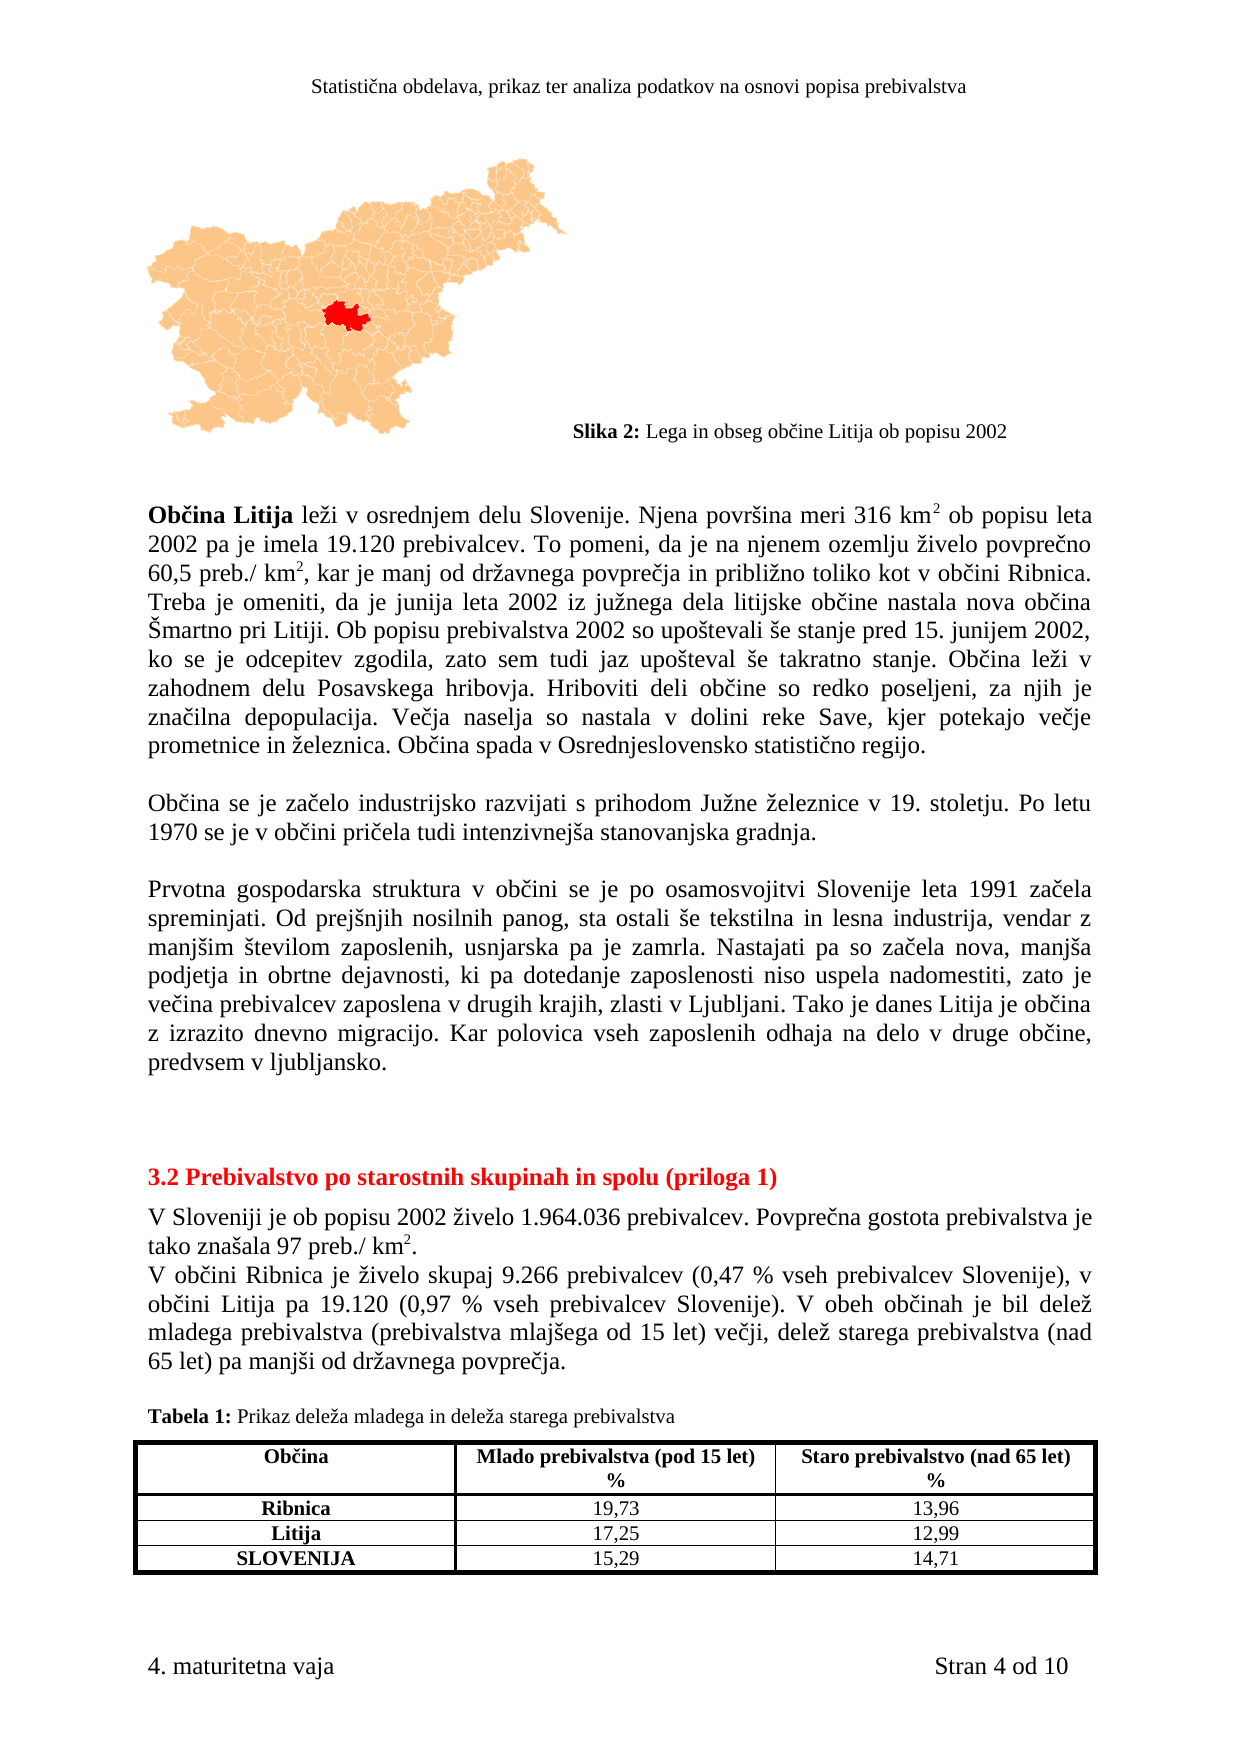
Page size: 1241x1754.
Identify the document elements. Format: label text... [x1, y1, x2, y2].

text Občina se je začelo industrijsko razvijati s prihodom Južne železnice v 19. stoletju. Po letu 1970 se je v občini pričela tudi intenzivnejša stanovanjska gradnja. [148, 788, 1093, 845]
text Slika 2: Lega in obseg občine Litija ob popisu 2002 [148, 148, 1093, 443]
table_cell 19,73 [457, 1496, 775, 1520]
table_cell 12,99 [776, 1521, 1093, 1545]
list Prebivalstvo po starostnih skupinah in spolu (priloga 1) [148, 1162, 1093, 1190]
table_header Staro prebivalstvo (nad 65 let) % [776, 1445, 1093, 1492]
text V občini Ribnica je živelo skupaj 9.266 prebivalcev (0,47 % vseh prebivalcev Slovenije), v občini Litija pa 19.120 (0,97 % vseh prebivalcev Slovenije). V obeh občinah je bil delež mladega prebivalstva (prebivalstva mlajšega od 15 let) večji, delež starega prebivalstva (nad 65 let) pa manjši od državnega povprečja. [148, 1260, 1093, 1375]
text Občina Litija leži v osrednjem delu Slovenije. Njena površina meri 316 km2 ob popisu leta 2002 pa je imela 19.120 prebivalcev. To pomeni, da je na njenem ozemlju živelo povprečno 60,5 preb./ km2, kar je manj od državnega povprečja in približno toliko kot v občini Ribnica. Treba je omeniti, da je junija leta 2002 iz južnega dela litijske občine nastala nova občina Šmartno pri Litiji. Ob popisu prebivalstva 2002 so upoštevali še stanje pred 15. junijem 2002, ko se je odcepitev zgodila, zato sem tudi jaz upošteval še takratno stanje. Občina leži v zahodnem delu Posavskega hribovja. Hriboviti deli občine so redko poseljeni, za njih je značilna depopulacija. Večja naselja so nastala v dolini reke Save, kjer potekajo večje prometnice in železnica. Občina spada v Osrednjeslovensko statistično regijo. [148, 500, 1093, 759]
text Tabela 1: Prikaz deleža mladega in deleža starega prebivalstva [148, 1404, 1093, 1428]
table_cell Ribnica [138, 1496, 454, 1520]
table_cell 13,96 [776, 1496, 1093, 1520]
table_cell SLOVENIJA [138, 1546, 454, 1570]
text V Sloveniji je ob popisu 2002 živelo 1.964.036 prebivalcev. Povprečna gostota prebivalstva je tako znašala 97 preb./ km2. [148, 1202, 1093, 1260]
text Prvotna gospodarska struktura v občini se je po osamosvojitvi Slovenije leta 1991 začela spreminjati. Od prejšnjih nosilnih panog, sta ostali še tekstilna in lesna industrija, vendar z manjšim številom zaposlenih, usnjarska pa je zamrla. Nastajati pa so začela nova, manjša podjetja in obrtne dejavnosti, ki pa dotedanje zaposlenosti niso uspela nadomestiti, zato je večina prebivalcev zaposlena v drugih krajih, zlasti v Ljubljani. Tako je danes Litija je občina z izrazito dnevno migracijo. Kar polovica vseh zaposlenih odhaja na delo v druge občine, predvsem v ljubljansko. [148, 874, 1093, 1075]
table_cell 14,71 [776, 1546, 1093, 1570]
table_header Občina [138, 1445, 454, 1492]
table_cell Litija [138, 1521, 454, 1545]
table_header Mlado prebivalstva (pod 15 let) % [457, 1445, 775, 1492]
table_cell 17,25 [457, 1521, 775, 1545]
picture [147, 147, 573, 439]
table_cell 15,29 [457, 1546, 775, 1570]
